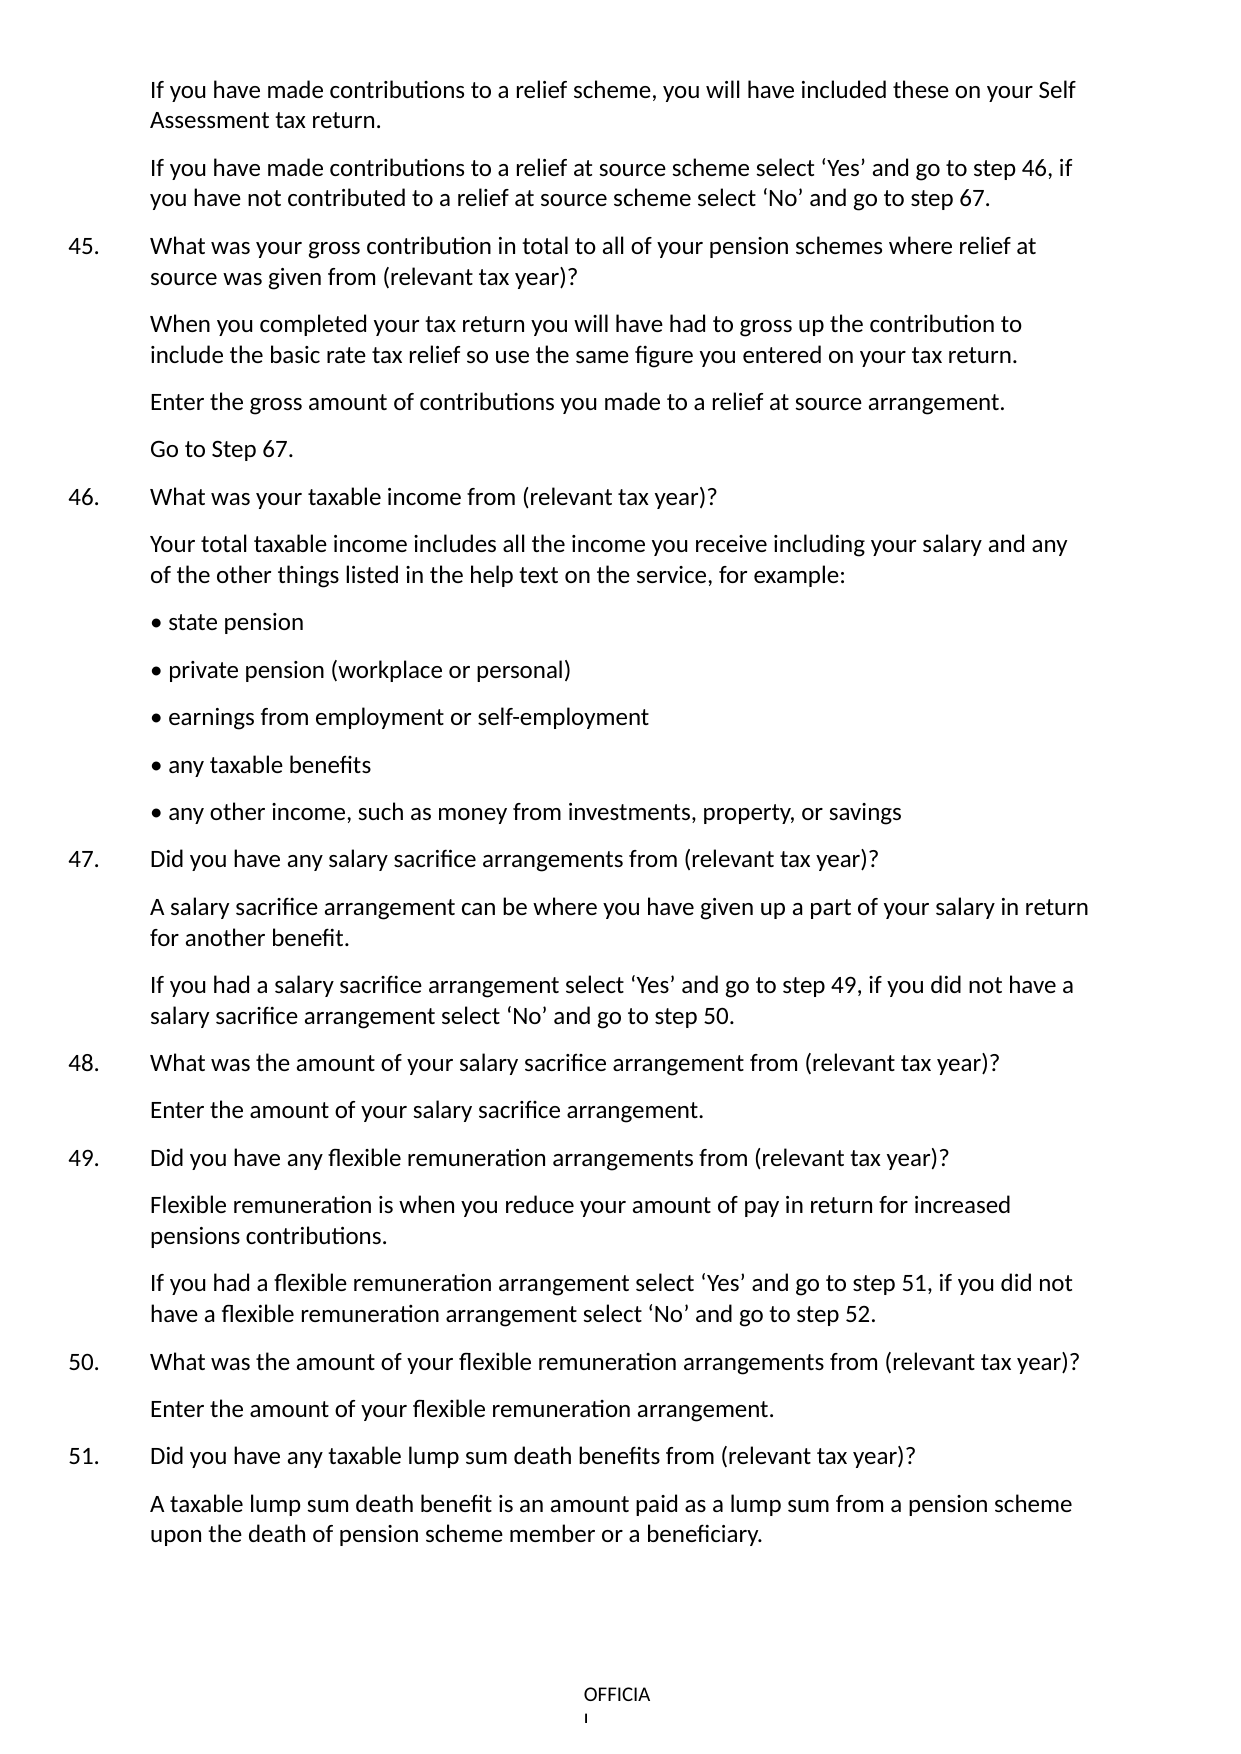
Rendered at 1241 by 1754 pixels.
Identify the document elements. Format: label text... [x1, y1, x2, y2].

text Enter the amount of your salary sacrifice arrangement. [150, 1094, 1090, 1125]
list What was the amount of your flexible remuneration arrangements from (relevant tax year)? [68, 1346, 1090, 1376]
list Did you have any flexible remuneration arrangements from (relevant tax year)? [68, 1142, 1090, 1172]
list Did you have any taxable lump sum death benefits from (relevant tax year)? [68, 1440, 1090, 1471]
text • any other income, such as money from investments, property, or savings [150, 796, 1090, 827]
text Your total taxable income includes all the income you receive including your salary and any of the other things listed in the help text on the service, for example: [150, 528, 1090, 590]
list What was your taxable income from (relevant tax year)? [68, 481, 1090, 512]
text A taxable lump sum death benefit is an amount paid as a lump sum from a pension scheme upon the death of pension scheme member or a beneficiary. [150, 1488, 1090, 1549]
text • earnings from employment or self-employment [150, 701, 1090, 732]
text Flexible remuneration is when you reduce your amount of pay in return for increased pensions contributions. [150, 1189, 1090, 1251]
text A salary sacrifice arrangement can be where you have given up a part of your salary in return for another benefit. [150, 891, 1090, 952]
list What was the amount of your salary sacrifice arrangement from (relevant tax year)? [68, 1047, 1090, 1078]
text • private pension (workplace or personal) [150, 654, 1090, 684]
text Enter the amount of your flexible remuneration arrangement. [150, 1393, 1090, 1423]
text If you had a salary sacrifice arrangement select ‘Yes’ and go to step 49, if you did not have a salary sacrifice arrangement select ‘No’ and go to step 50. [150, 969, 1090, 1030]
text If you have made contributions to a relief at source scheme select ‘Yes’ and go to step 46, if you have not contributed to a relief at source scheme select ‘No’ and go to step 67. [150, 152, 1090, 213]
text If you have made contributions to a relief scheme, you will have included these on your Self Assessment tax return. [150, 74, 1090, 135]
text If you had a flexible remuneration arrangement select ‘Yes’ and go to step 51, if you did not have a flexible remuneration arrangement select ‘No’ and go to step 52. [150, 1267, 1090, 1329]
text Go to Step 67. [150, 434, 1090, 464]
text When you completed your tax return you will have had to gross up the contribution to include the basic rate tax relief so use the same figure you entered on your tax return. [150, 308, 1090, 369]
text • state pension [150, 607, 1090, 637]
list What was your gross contribution in total to all of your pension schemes where relief at source was given from (relevant tax year)? [68, 230, 1090, 291]
text Enter the gross amount of contributions you made to a relief at source arrangement. [150, 386, 1090, 417]
list Did you have any salary sacrifice arrangements from (relevant tax year)? [68, 843, 1090, 874]
text • any taxable benefits [150, 749, 1090, 779]
